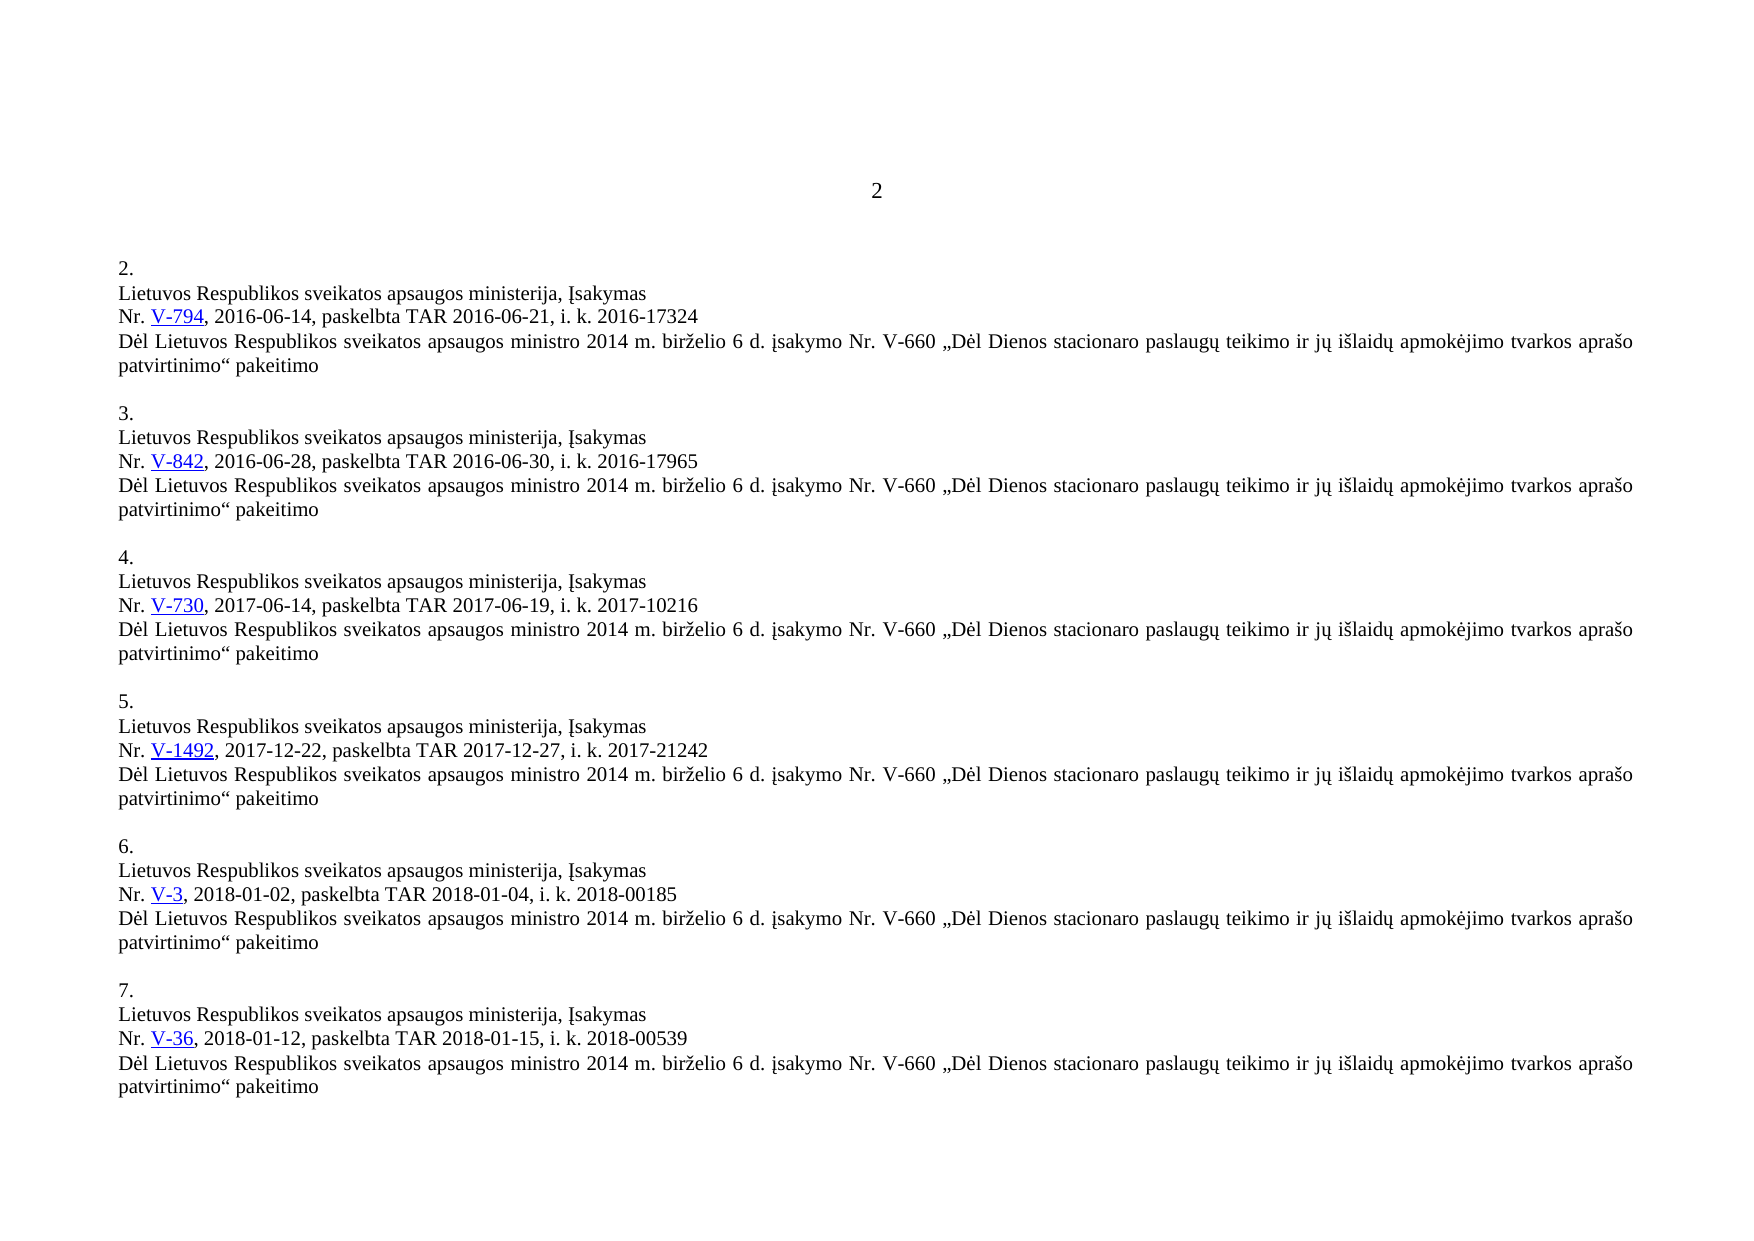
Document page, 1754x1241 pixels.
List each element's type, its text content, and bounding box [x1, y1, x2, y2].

text Nr. V-730, 2017-06-14, paskelbta TAR 2017-06-19, i. k. 2017-10216 [118, 593, 1636, 617]
text Nr. V-794, 2016-06-14, paskelbta TAR 2016-06-21, i. k. 2016-17324 [118, 304, 1636, 328]
text Nr. V-36, 2018-01-12, paskelbta TAR 2018-01-15, i. k. 2018-00539 [118, 1026, 1636, 1050]
text Nr. V-842, 2016-06-28, paskelbta TAR 2016-06-30, i. k. 2016-17965 [118, 449, 1636, 473]
text Dėl Lietuvos Respublikos sveikatos apsaugos ministro 2014 m. birželio 6 d. įsakymo Nr. V-660 „Dėl Dienos stacionaro paslaugų teikimo ir jų išlaidų apmokėjimo tvarkos aprašo patvirtinimo“ pakeitimo [118, 328, 1636, 377]
text Lietuvos Respublikos sveikatos apsaugos ministerija, Įsakymas [118, 569, 1636, 593]
text 7. [118, 978, 1636, 1002]
text Nr. V-1492, 2017-12-22, paskelbta TAR 2017-12-27, i. k. 2017-21242 [118, 738, 1636, 762]
text 4. [118, 545, 1636, 569]
text Dėl Lietuvos Respublikos sveikatos apsaugos ministro 2014 m. birželio 6 d. įsakymo Nr. V-660 „Dėl Dienos stacionaro paslaugų teikimo ir jų išlaidų apmokėjimo tvarkos aprašo patvirtinimo“ pakeitimo [118, 762, 1636, 810]
text 6. [118, 834, 1636, 858]
text 2. [118, 256, 1636, 280]
text Dėl Lietuvos Respublikos sveikatos apsaugos ministro 2014 m. birželio 6 d. įsakymo Nr. V-660 „Dėl Dienos stacionaro paslaugų teikimo ir jų išlaidų apmokėjimo tvarkos aprašo patvirtinimo“ pakeitimo [118, 906, 1636, 954]
text Lietuvos Respublikos sveikatos apsaugos ministerija, Įsakymas [118, 1002, 1636, 1026]
text Dėl Lietuvos Respublikos sveikatos apsaugos ministro 2014 m. birželio 6 d. įsakymo Nr. V-660 „Dėl Dienos stacionaro paslaugų teikimo ir jų išlaidų apmokėjimo tvarkos aprašo patvirtinimo“ pakeitimo [118, 617, 1636, 665]
text Lietuvos Respublikos sveikatos apsaugos ministerija, Įsakymas [118, 858, 1636, 882]
text Nr. V-3, 2018-01-02, paskelbta TAR 2018-01-04, i. k. 2018-00185 [118, 882, 1636, 906]
text Lietuvos Respublikos sveikatos apsaugos ministerija, Įsakymas [118, 280, 1636, 304]
text Lietuvos Respublikos sveikatos apsaugos ministerija, Įsakymas [118, 713, 1636, 738]
text Dėl Lietuvos Respublikos sveikatos apsaugos ministro 2014 m. birželio 6 d. įsakymo Nr. V-660 „Dėl Dienos stacionaro paslaugų teikimo ir jų išlaidų apmokėjimo tvarkos aprašo patvirtinimo“ pakeitimo [118, 473, 1636, 521]
text 5. [118, 689, 1636, 713]
text 3. [118, 401, 1636, 425]
text Lietuvos Respublikos sveikatos apsaugos ministerija, Įsakymas [118, 425, 1636, 449]
text Dėl Lietuvos Respublikos sveikatos apsaugos ministro 2014 m. birželio 6 d. įsakymo Nr. V-660 „Dėl Dienos stacionaro paslaugų teikimo ir jų išlaidų apmokėjimo tvarkos aprašo patvirtinimo“ pakeitimo [118, 1050, 1636, 1098]
